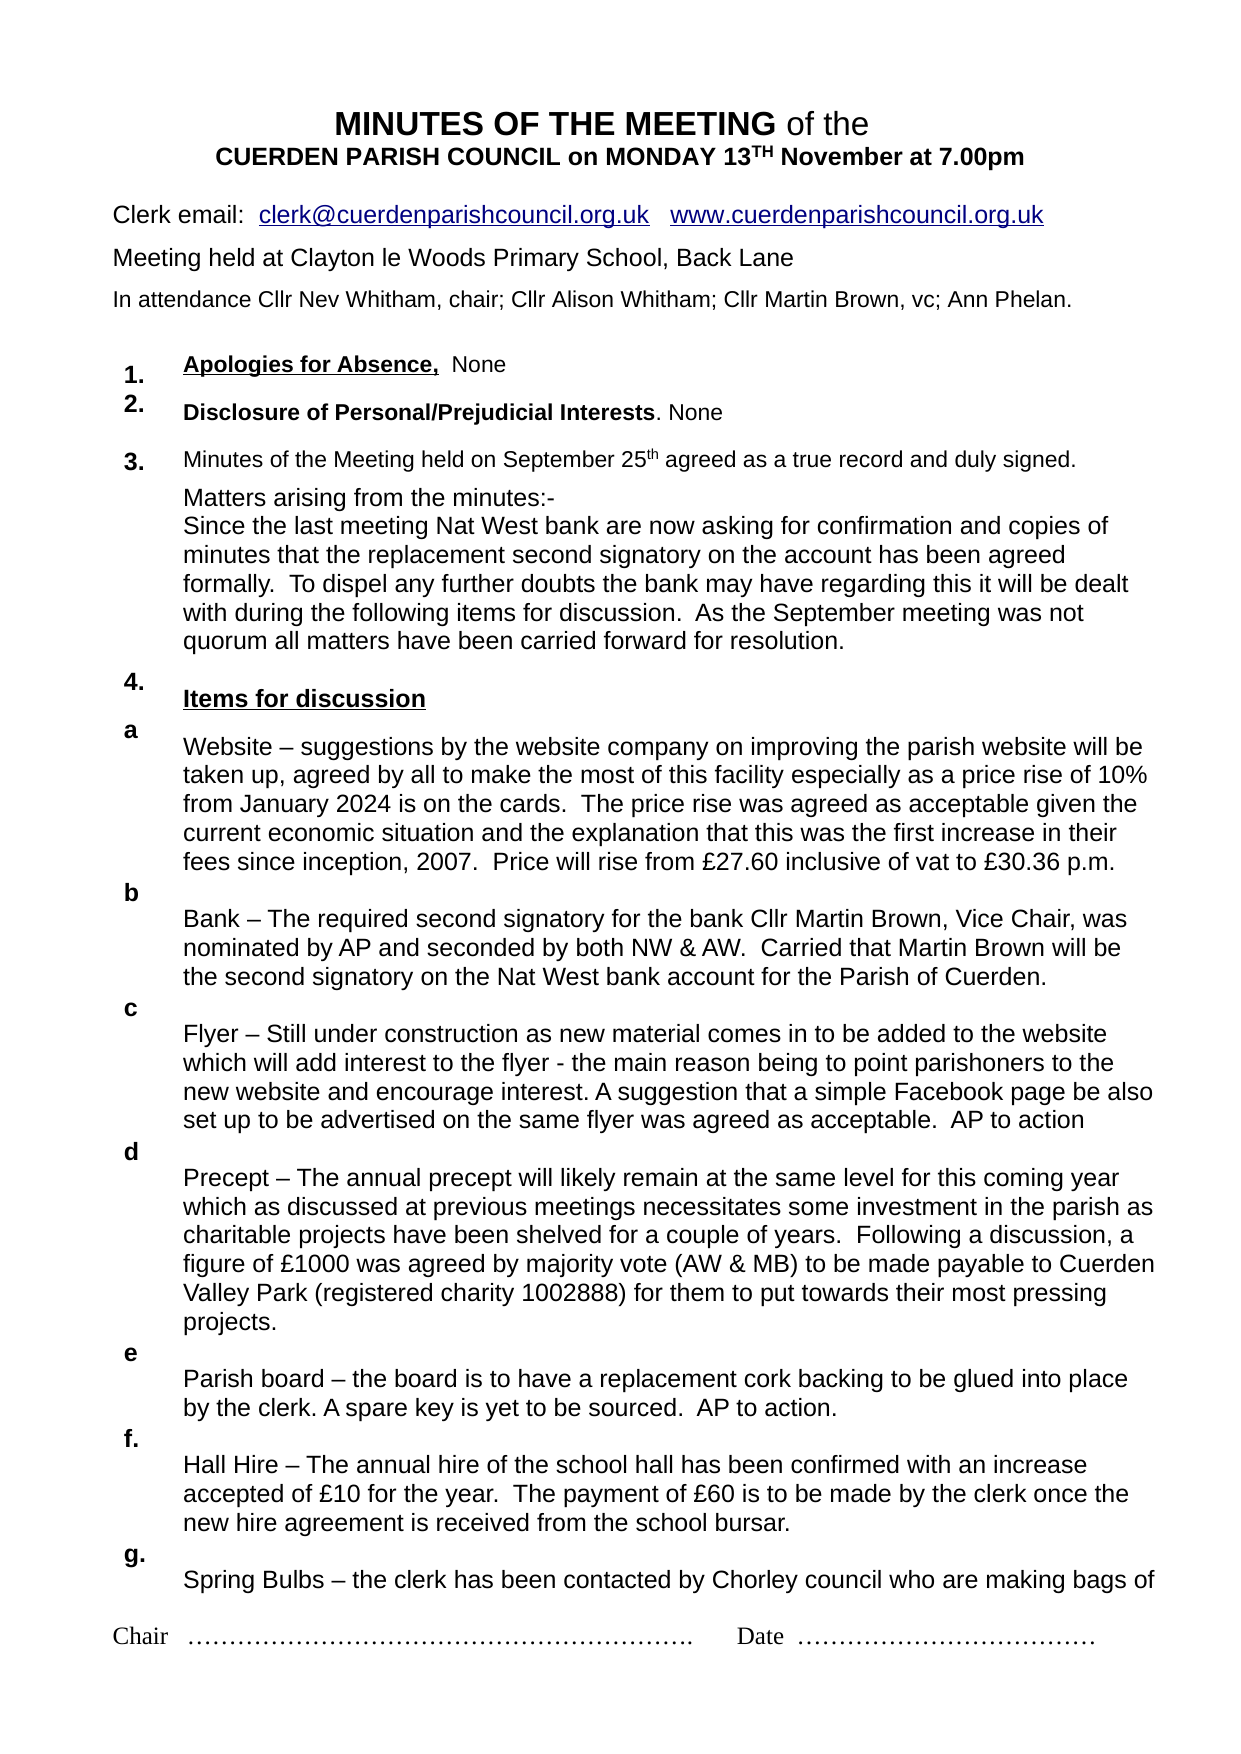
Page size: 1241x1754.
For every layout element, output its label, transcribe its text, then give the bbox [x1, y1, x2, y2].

table_header Apologies for Absence, None Disclosure of Personal/Prejudicial Interests. None Minutes of the Meeting held on September 25th agreed as a true record and duly signed. Matters arising from the minutes:- Since the last meeting Nat West bank are now asking for confirmation and copies of minutes that the replacement second signatory on the account has been agreed formally. To dispel any further doubts the bank may have regarding this it will be dealt with during the following items for discussion. As the September meeting was not quorum all matters have been carried forward for resolution. Items for discussion Website – suggestions by the website company on improving the parish website will be taken up, agreed by all to make the most of this facility especially as a price rise of 10% from January 2024 is on the cards. The price rise was agreed as acceptable given the current economic situation and the explanation that this was the first increase in their fees since inception, 2007. Price will rise from £27.60 inclusive of vat to £30.36 p.m. Bank – The required second signatory for the bank Cllr Martin Brown, Vice Chair, was nominated by AP and seconded by both NW & AW. Carried that Martin Brown will be the second signatory on the Nat West bank account for the Parish of Cuerden. Flyer – Still under construction as new material comes in to be added to the website which will add interest to the flyer - the main reason being to point parishoners to the new website and encourage interest. A suggestion that a simple Facebook page be also set up to be advertised on the same flyer was agreed as acceptable. AP to action Precept – The annual precept will likely remain at the same level for this coming year which as discussed at previous meetings necessitates some investment in the parish as charitable projects have been shelved for a couple of years. Following a discussion, a figure of £1000 was agreed by majority vote (AW & MB) to be made payable to Cuerden Valley Park (registered charity 1002888) for them to put towards their most pressing projects. Parish board – the board is to have a replacement cork backing to be glued into place by the clerk. A spare key is yet to be sourced. AP to action. Hall Hire – The annual hire of the school hall has been confirmed with an increase accepted of £10 for the year. The payment of £60 is to be made by the clerk once the new hire agreement is received from the school bursar. Spring Bulbs – the clerk has been contacted by Chorley council who are making bags of [172, 341, 1172, 1596]
text Meeting held at Clayton le Woods Primary School, Back Lane [112, 243, 1128, 272]
subtitle MINUTES OF THE MEETING of the [112, 104, 1128, 142]
text Clerk email: clerk@cuerdenparishcouncil.org.uk www.cuerdenparishcouncil.org.uk [112, 200, 1128, 228]
table_header 1. 2. 3. 4. a b c d e f. g. [113, 341, 172, 1596]
subtitle CUERDEN PARISH COUNCIL on MONDAY 13TH November at 7.00pm [112, 142, 1128, 171]
text In attendance Cllr Nev Whitham, chair; Cllr Alison Whitham; Cllr Martin Brown, vc; Ann Phelan. [112, 286, 1128, 312]
